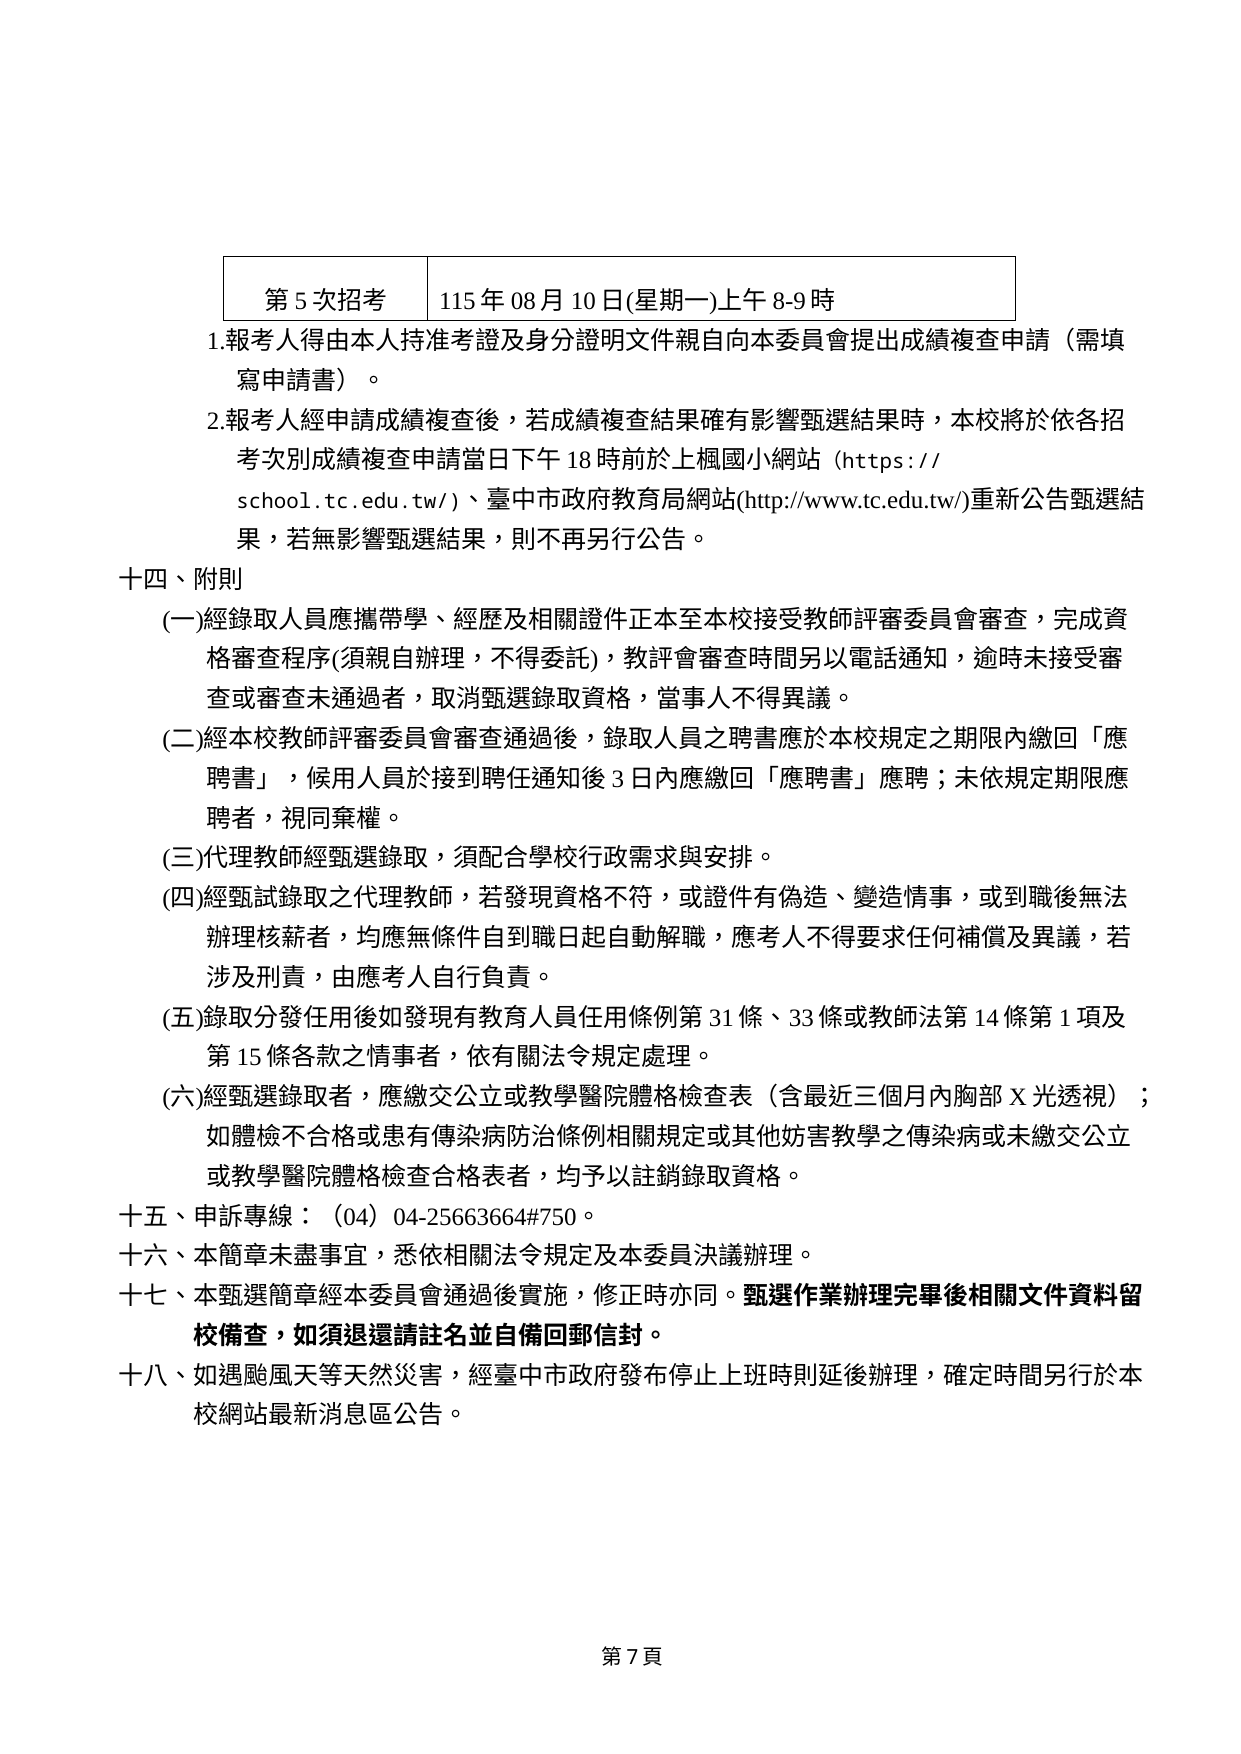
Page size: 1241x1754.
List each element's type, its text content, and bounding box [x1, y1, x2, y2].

table_cell 第5次招考 [224, 257, 427, 319]
text (四)經甄試錄取之代理教師，若發現資格不符，或證件有偽造、變造情事，或到職後無法辦理核薪者，均應無條件自到職日起自動解職，應考人不得要求任何補償及異議，若涉及刑責，由應考人自行負責。 [162, 878, 1146, 993]
text 十八、如遇颱風天等天然災害，經臺中市政府發布停止上班時則延後辦理，確定時間另行於本校網站最新消息區公告。 [118, 1355, 1146, 1431]
text (二)經本校教師評審委員會審查通過後，錄取人員之聘書應於本校規定之期限內繳回「應聘書」，候用人員於接到聘任通知後3日內應繳回「應聘書」應聘；未依規定期限應聘者，視同棄權。 [162, 718, 1146, 834]
table_cell 115年08月10日(星期一)上午8-9時 [428, 257, 1015, 319]
text 2.報考人經申請成績複查後，若成績複查結果確有影響甄選結果時，本校將於依各招考次別成績複查申請當日下午18時前於上楓國小網站（https://school.tc.edu.tw/)、臺中市政府教育局網站(http://www.tc.edu.tw/)重新公告甄選結果，若無影響甄選結果，則不再另行公告。 [207, 400, 1146, 556]
text 十五、申訴專線：（04）04-25663664#750。 [118, 1196, 1146, 1232]
text 十六、本簡章未盡事宜，悉依相關法令規定及本委員決議辦理。 [118, 1236, 1146, 1272]
text (一)經錄取人員應攜帶學、經歷及相關證件正本至本校接受教師評審委員會審查，完成資格審查程序(須親自辦理，不得委託)，教評會審查時間另以電話通知，逾時未接受審查或審查未通過者，取消甄選錄取資格，當事人不得異議。 [162, 599, 1146, 715]
text 十七、本甄選簡章經本委員會通過後實施，修正時亦同。甄選作業辦理完畢後相關文件資料留校備查，如須退還請註名並自備回郵信封。 [118, 1276, 1146, 1352]
text (六)經甄選錄取者，應繳交公立或教學醫院體格檢查表（含最近三個月內胸部X光透視）；如體檢不合格或患有傳染病防治條例相關規定或其他妨害教學之傳染病或未繳交公立或教學醫院體格檢查合格表者，均予以註銷錄取資格。 [162, 1077, 1146, 1192]
text (五)錄取分發任用後如發現有教育人員任用條例第31條、33條或教師法第14條第1項及第15條各款之情事者，依有關法令規定處理。 [162, 997, 1146, 1073]
text (三)代理教師經甄選錄取，須配合學校行政需求與安排。 [162, 838, 1146, 874]
text 1.報考人得由本人持准考證及身分證明文件親自向本委員會提出成績複查申請（需填寫申請書）。 [207, 321, 1146, 397]
text 十四、附則 [118, 559, 1146, 596]
